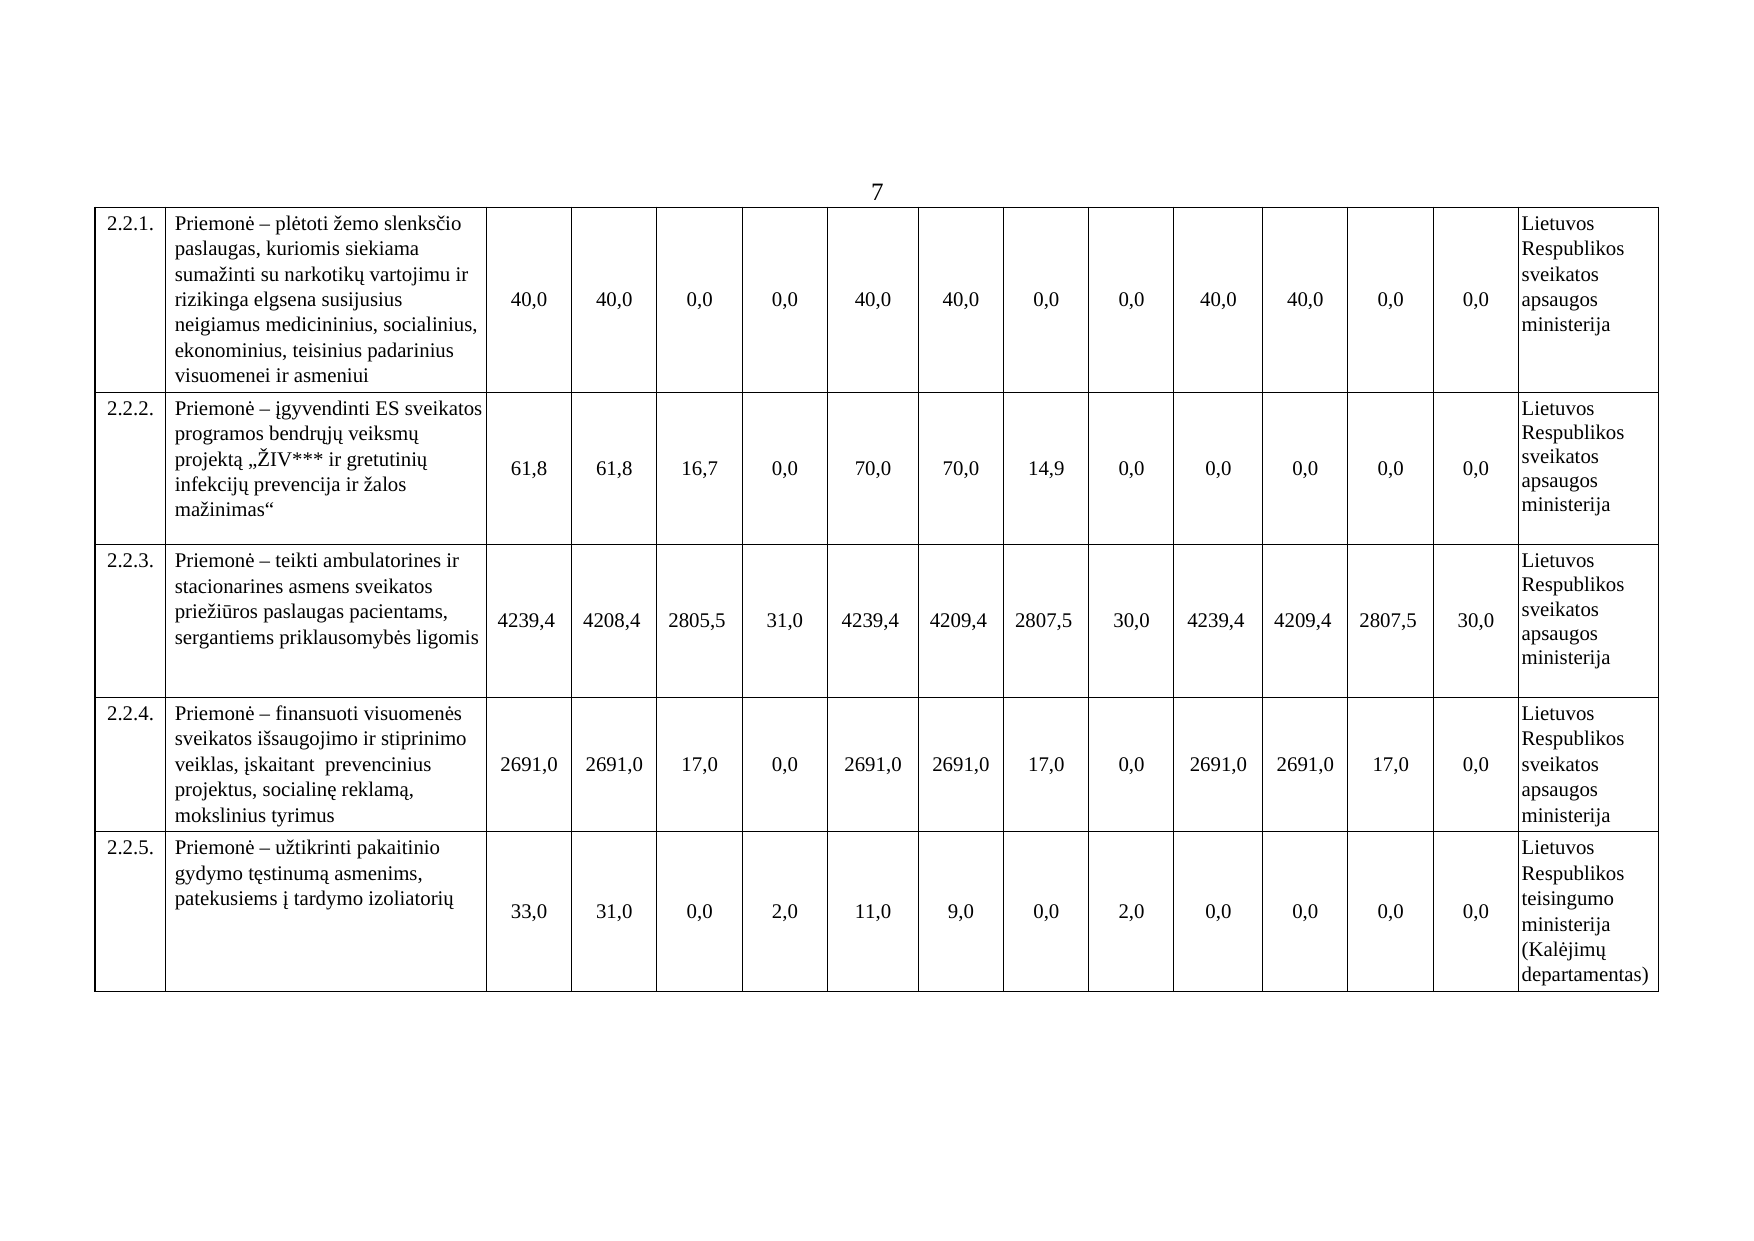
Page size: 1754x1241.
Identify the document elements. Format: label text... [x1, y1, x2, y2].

table_cell Priemonė – plėtoti žemo slenksčio paslaugas, kuriomis siekiama sumažinti su narkotikų vartojimu ir rizikinga elgsena susijusius neigiamus medicininius, socialinius, ekonominius, teisinius padarinius visuomenei ir asmeniui [166, 208, 486, 392]
table_cell 30,0 [1089, 545, 1173, 697]
table_cell 4239,4 [828, 545, 918, 697]
table_cell 4239,4 [487, 545, 571, 697]
table_cell Priemonė – teikti ambulatorines ir stacionarines asmens sveikatos priežiūros paslaugas pacientams, sergantiems priklausomybės ligomis [166, 545, 486, 697]
table_cell 0,0 [1348, 208, 1433, 392]
table_cell 0,0 [1004, 208, 1088, 392]
table_cell 2.2.1. [96, 208, 165, 392]
table_cell Priemonė – įgyvendinti ES sveikatos programos bendrųjų veiksmų projektą „ŽIV*** ir gretutinių infekcijų prevencija ir žalos mažinimas“ [166, 393, 486, 544]
table_cell 0,0 [1348, 832, 1433, 991]
table_cell 0,0 [1089, 393, 1173, 544]
table_cell Lietuvos Respublikos sveikatos apsaugos ministerija [1519, 545, 1658, 697]
table_cell 33,0 [487, 832, 571, 991]
table_cell 17,0 [1004, 698, 1088, 831]
table_cell 0,0 [657, 208, 742, 392]
table_cell 2807,5 [1004, 545, 1088, 697]
table_cell 4208,4 [572, 545, 656, 697]
table_cell 2691,0 [1174, 698, 1262, 831]
table_cell 17,0 [657, 698, 742, 831]
table_cell 70,0 [919, 393, 1003, 544]
table_cell 9,0 [919, 832, 1003, 991]
table_cell 4239,4 [1174, 545, 1262, 697]
table_cell 2807,5 [1348, 545, 1433, 697]
table_cell 0,0 [743, 208, 827, 392]
table_cell 2691,0 [919, 698, 1003, 831]
table_cell 31,0 [572, 832, 656, 991]
table_cell Lietuvos Respublikos sveikatos apsaugos ministerija [1519, 208, 1658, 392]
table_cell Lietuvos Respublikos sveikatos apsaugos ministerija [1519, 393, 1658, 544]
table_cell 0,0 [1174, 832, 1262, 991]
table_cell Lietuvos Respublikos teisingumo ministerija (Kalėjimų departamentas) [1519, 832, 1658, 991]
table_cell 16,7 [657, 393, 742, 544]
table_cell 11,0 [828, 832, 918, 991]
table_cell 2.2.4. [96, 698, 165, 831]
table_cell 30,0 [1434, 545, 1518, 697]
table_cell 2805,5 [657, 545, 742, 697]
table_cell 0,0 [1174, 393, 1262, 544]
table_cell 2691,0 [828, 698, 918, 831]
table_cell 40,0 [487, 208, 571, 392]
table_cell 0,0 [1263, 832, 1347, 991]
table_cell 70,0 [828, 393, 918, 544]
table_cell 2.2.3. [96, 545, 165, 697]
table_cell 0,0 [1089, 208, 1173, 392]
table_cell 31,0 [743, 545, 827, 697]
table_cell 61,8 [487, 393, 571, 544]
table_cell 2691,0 [1263, 698, 1347, 831]
table_cell 0,0 [1434, 393, 1518, 544]
table_cell 0,0 [743, 698, 827, 831]
table_cell 17,0 [1348, 698, 1433, 831]
table_cell 40,0 [572, 208, 656, 392]
table_cell 4209,4 [919, 545, 1003, 697]
table_cell 40,0 [1263, 208, 1347, 392]
table_cell 0,0 [1089, 698, 1173, 831]
table_cell 2691,0 [487, 698, 571, 831]
table_cell 0,0 [1004, 832, 1088, 991]
table_cell 40,0 [1174, 208, 1262, 392]
table_cell 4209,4 [1263, 545, 1347, 697]
table_cell 0,0 [743, 393, 827, 544]
table_cell 61,8 [572, 393, 656, 544]
table_cell Lietuvos Respublikos sveikatos apsaugos ministerija [1519, 698, 1658, 831]
table_cell 0,0 [1434, 698, 1518, 831]
table_cell 40,0 [919, 208, 1003, 392]
table_cell 0,0 [1263, 393, 1347, 544]
table_cell 0,0 [1348, 393, 1433, 544]
table_cell 2,0 [743, 832, 827, 991]
table_cell 0,0 [1434, 208, 1518, 392]
table_cell 2,0 [1089, 832, 1173, 991]
table_cell Priemonė – užtikrinti pakaitinio gydymo tęstinumą asmenims, patekusiems į tardymo izoliatorių [166, 832, 486, 991]
table_cell 2691,0 [572, 698, 656, 831]
table_cell 40,0 [828, 208, 918, 392]
table_cell 0,0 [657, 832, 742, 991]
table_cell 0,0 [1434, 832, 1518, 991]
table_cell Priemonė – finansuoti visuomenės sveikatos išsaugojimo ir stiprinimo veiklas, įskaitant prevencinius projektus, socialinę reklamą, mokslinius tyrimus [166, 698, 486, 831]
table_cell 14,9 [1004, 393, 1088, 544]
table_cell 2.2.2. [96, 393, 165, 544]
table_cell 2.2.5. [96, 832, 165, 991]
